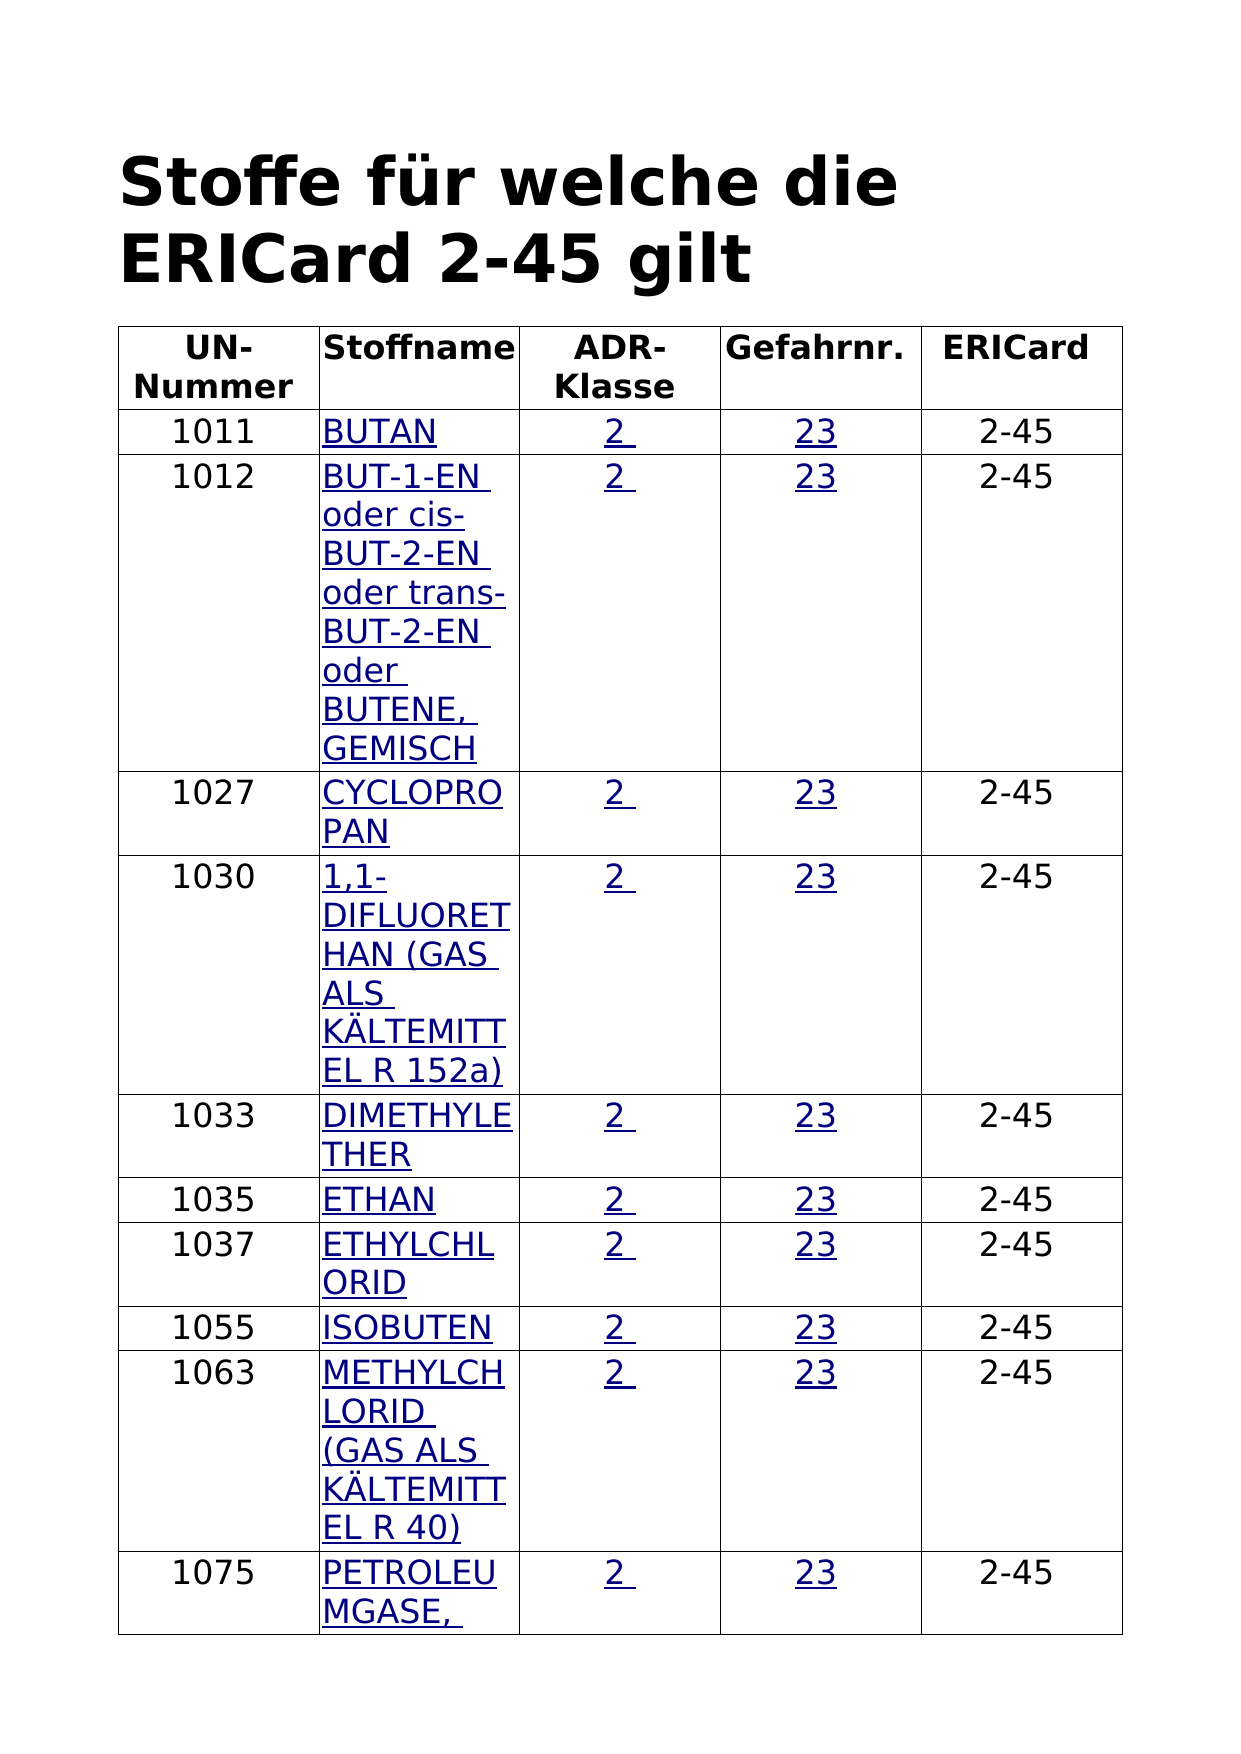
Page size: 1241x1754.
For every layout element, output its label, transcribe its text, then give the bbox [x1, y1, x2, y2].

table_cell 23 [721, 455, 921, 771]
table_cell 2-45 [922, 1095, 1122, 1177]
table_cell ETHAN [320, 1178, 519, 1222]
table_header Gefahrnr. [721, 327, 921, 409]
table_cell 2-45 [922, 856, 1122, 1093]
table_cell 2-45 [922, 1223, 1122, 1306]
table_cell 2 [520, 1223, 720, 1306]
table_cell METHYLCHLORID (GAS ALS KÄLTEMITTEL R 40) [320, 1351, 519, 1551]
table_header UN-Nummer [119, 327, 319, 409]
table_cell 23 [721, 1307, 921, 1350]
table_cell 2 [520, 1552, 720, 1634]
table_cell 23 [721, 410, 921, 454]
table_cell 1033 [119, 1095, 319, 1177]
table_cell 23 [721, 856, 921, 1093]
table_cell BUT-1-EN oder cis-BUT-2-EN oder trans-BUT-2-EN oder BUTENE, GEMISCH [320, 455, 519, 771]
table_cell 23 [721, 1223, 921, 1306]
table_cell 1035 [119, 1178, 319, 1222]
table_cell 2 [520, 1351, 720, 1551]
table_header ADR-Klasse [520, 327, 720, 409]
table_cell 23 [721, 1178, 921, 1222]
table_cell 23 [721, 1351, 921, 1551]
table_cell 1011 [119, 410, 319, 454]
table_cell 2 [520, 1095, 720, 1177]
table_cell 23 [721, 1095, 921, 1177]
table_cell 1075 [119, 1552, 319, 1634]
table_cell 23 [721, 772, 921, 854]
table_cell 2-45 [922, 1307, 1122, 1350]
table_cell PETROLEUMGASE, [320, 1552, 519, 1634]
table_cell 1055 [119, 1307, 319, 1350]
table_cell 2-45 [922, 772, 1122, 854]
table_cell 2-45 [922, 1552, 1122, 1634]
table_cell 1037 [119, 1223, 319, 1306]
table_cell DIMETHYLETHER [320, 1095, 519, 1177]
table_cell ISOBUTEN [320, 1307, 519, 1350]
table_cell 1012 [119, 455, 319, 771]
table_header Stoffname [320, 327, 519, 409]
table_cell 1063 [119, 1351, 319, 1551]
table_cell 1030 [119, 856, 319, 1093]
table_cell 2 [520, 410, 720, 454]
table_cell 2 [520, 1307, 720, 1350]
table_cell 2-45 [922, 410, 1122, 454]
table_cell 2-45 [922, 455, 1122, 771]
table_cell 2 [520, 1178, 720, 1222]
table_cell 2-45 [922, 1351, 1122, 1551]
table_cell BUTAN [320, 410, 519, 454]
table_cell 1,1-DIFLUORETHAN (GAS ALS KÄLTEMITTEL R 152a) [320, 856, 519, 1093]
table_cell 23 [721, 1552, 921, 1634]
table_cell 1027 [119, 772, 319, 854]
table_cell 2-45 [922, 1178, 1122, 1222]
table_cell 2 [520, 856, 720, 1093]
subtitle Stoffe für welche die ERICard 2-45 gilt [118, 143, 1122, 298]
table_header ERICard [922, 327, 1122, 409]
table_cell ETHYLCHLORID [320, 1223, 519, 1306]
table_cell CYCLOPROPAN [320, 772, 519, 854]
table_cell 2 [520, 455, 720, 771]
table_cell 2 [520, 772, 720, 854]
